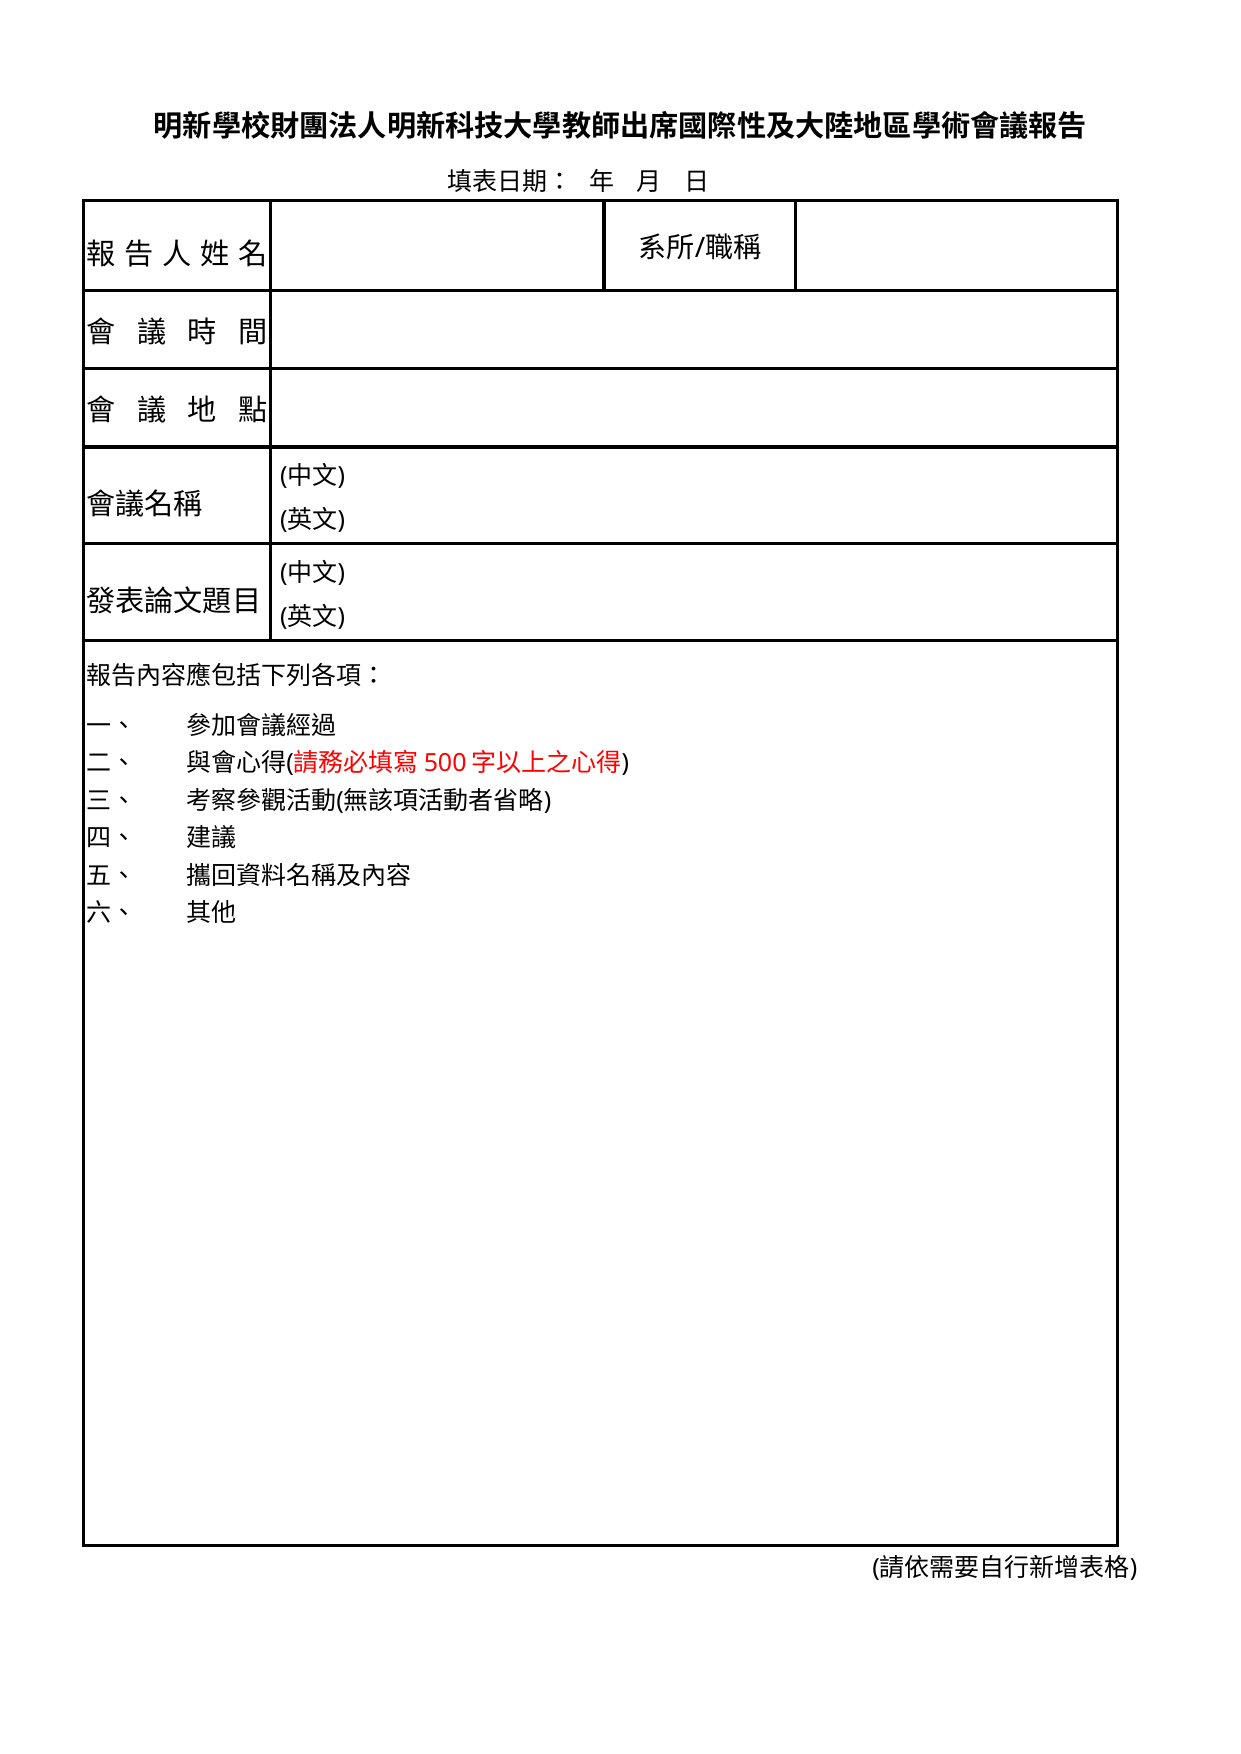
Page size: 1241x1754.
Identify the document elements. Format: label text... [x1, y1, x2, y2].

table_cell 會議地點 [85, 370, 269, 445]
text (請依需要自行新增表格) [103, 1547, 1137, 1584]
table_cell 報告內容應包括下列各項： 參加會議經過 與會心得(請務必填寫500字以上之心得) 考察參觀活動(無該項活動者省略) 建議 攜回資料名稱及內容 其他 [85, 642, 1116, 1544]
table_header 報告人姓名 [85, 202, 269, 289]
table_cell 發表論文題目 [85, 545, 269, 639]
table_cell (中文) (英文) [272, 449, 1116, 542]
table_cell 會議時間 [85, 292, 269, 367]
table_cell [272, 370, 1116, 445]
text 填表日期： 年 月 日 [103, 161, 1186, 198]
table_cell (中文) (英文) [272, 545, 1116, 639]
table_header [797, 202, 1116, 289]
table_header [272, 202, 602, 289]
table_cell 會議名稱 [85, 449, 269, 542]
text 明新學校財團法人明新科技大學教師出席國際性及大陸地區學術會議報告 [103, 86, 1137, 161]
table_cell [272, 292, 1116, 367]
table_header 系所/職稱 [606, 202, 794, 289]
